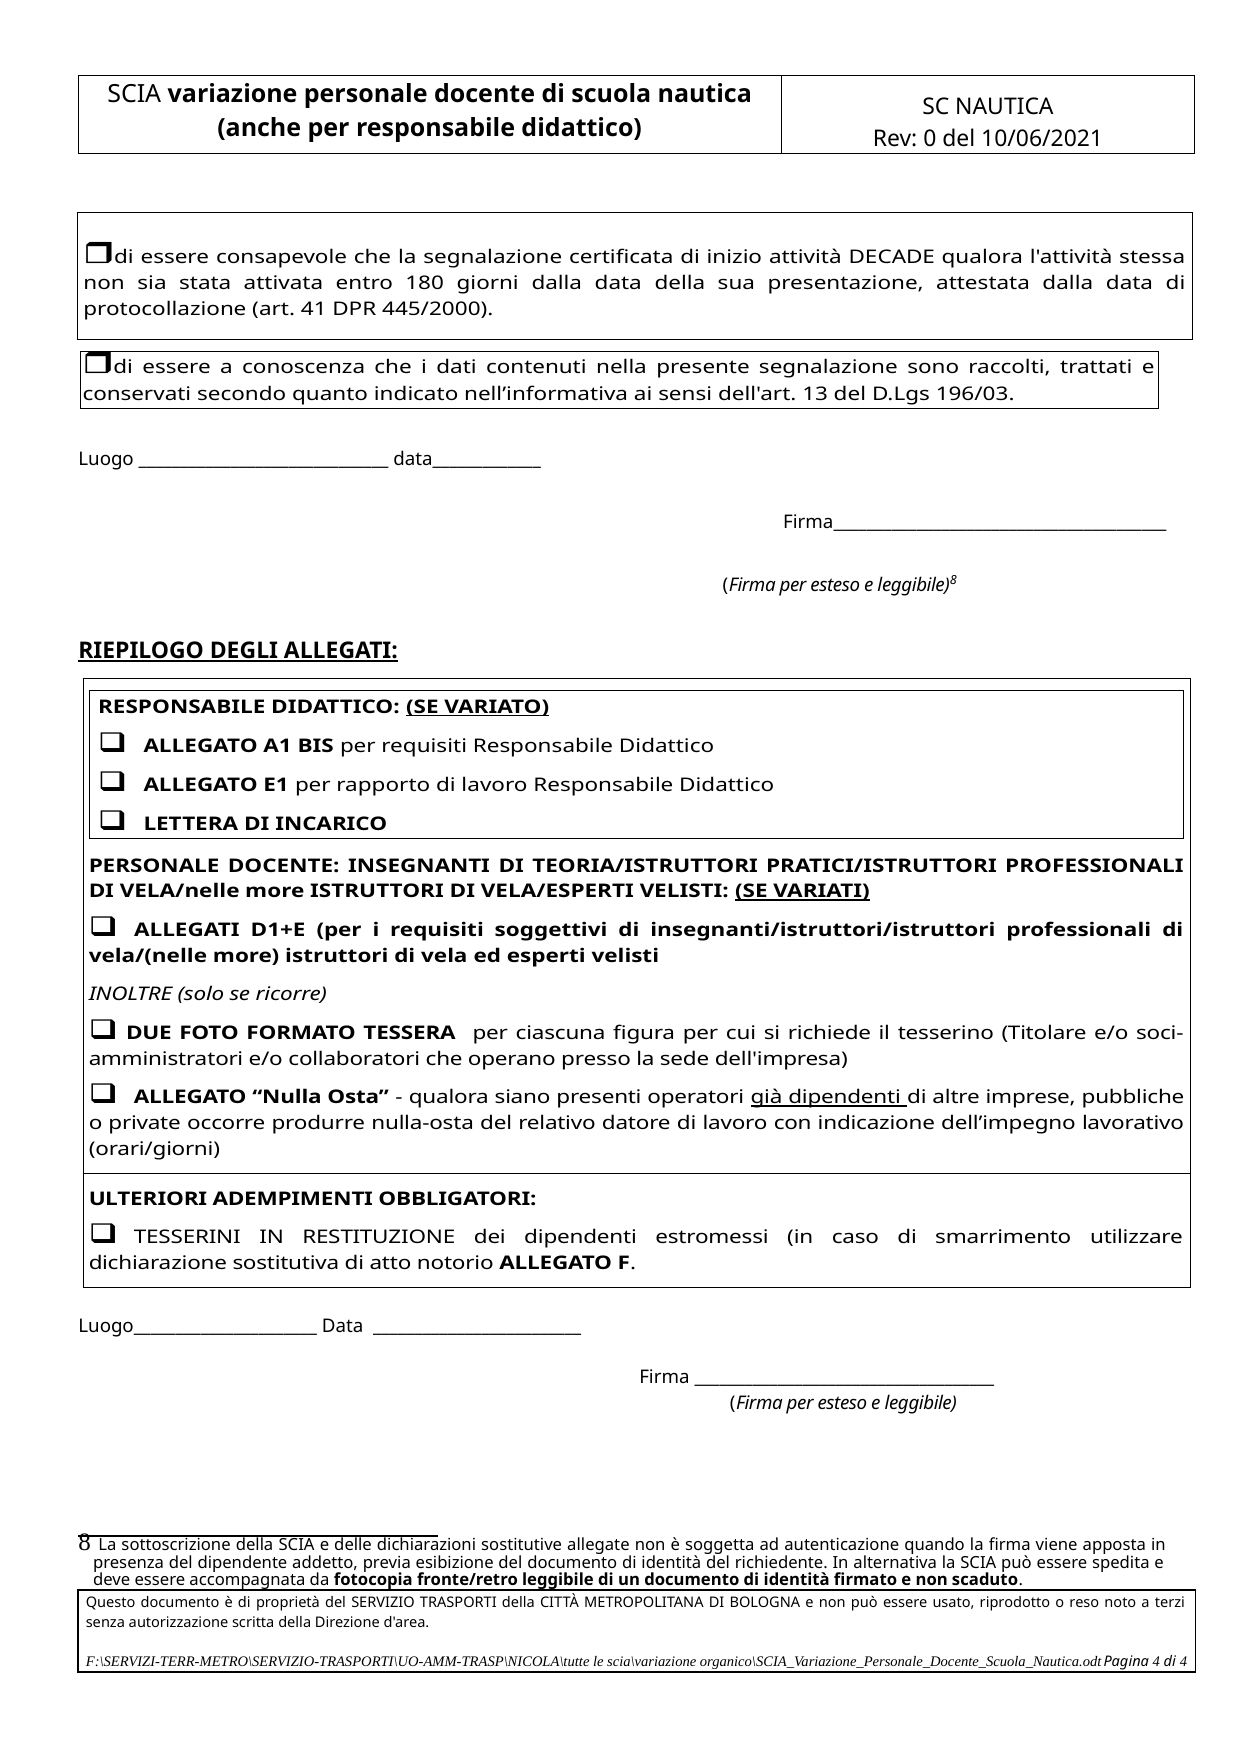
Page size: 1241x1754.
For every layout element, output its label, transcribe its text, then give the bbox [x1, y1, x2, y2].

text La sottoscrizione della SCIA e delle dichiarazioni sostitutive allegate non è soggetta ad autenticazione quando la firma viene apposta in presenza del dipendente addetto, previa esibizione del documento di identità del richiedente. In alternativa la SCIA può essere spedita e deve essere accompagnata da fotocopia fronte/retro leggibile di un documento di identità firmato e non scaduto. [78, 1536, 1167, 1589]
text Firma ____________________________________ [78, 1364, 1167, 1389]
subtitle RIEPILOGO DEGLI ALLEGATI: [78, 634, 1167, 665]
table_cell ULTERIORI ADEMPIMENTI OBBLIGATORI: TESSERINI IN RESTITUZIONE dei dipendenti estromessi (in caso di smarrimento utilizzare dichiarazione sostitutiva di atto notorio ALLEGATO F. [84, 1174, 1190, 1287]
subtitle Firma________________________________________ [78, 508, 1167, 533]
table_header di essere consapevole che la segnalazione certificata di inizio attività DECADE qualora l'attività stessa non sia stata attivata entro 180 giorni dalla data della sua presentazione, attestata dalla data di protocollazione (art. 41 DPR 445/2000). [78, 213, 1192, 339]
text di essere a conoscenza che i dati contenuti nella presente segnalazione sono raccolti, trattati e conservati secondo quanto indicato nell’informativa ai sensi dell'art. 13 del D.Lgs 196/03. [81, 352, 1158, 408]
text Luogo______________________ Data _________________________ [78, 1313, 1167, 1338]
subtitle (Firma per esteso e leggibile) [78, 571, 1167, 596]
table_header RESPONSABILE DIDATTICO: (SE VARIATO) ALLEGATO A1 BIS per requisiti Responsabile Didattico ALLEGATO E1 per rapporto di lavoro Responsabile Didattico LETTERA DI INCARICO PERSONALE DOCENTE: INSEGNANTI DI TEORIA/ISTRUTTORI PRATICI/ISTRUTTORI PROFESSIONALI DI VELA/nelle more ISTRUTTORI DI VELA/ESPERTI VELISTI: (SE VARIATI) ALLEGATI D1+E (per i requisiti soggettivi di insegnanti/istruttori/istruttori professionali di vela/(nelle more) istruttori di vela ed esperti velisti INOLTRE (solo se ricorre)  DUE FOTO FORMATO TESSERAper ciascuna figura per cui si richiede il tesserino (Titolare e/o soci-amministratori e/o collaboratori che operano presso la sede dell'impresa) ALLEGATO “Nulla Osta” - qualora siano presenti operatori già dipendenti di altre imprese, pubbliche o private occorre produrre nulla-osta del relativo datore di lavoro con indicazione dell’impegno lavorativo (orari/giorni) [84, 679, 1190, 1173]
text (Firma per esteso e leggibile) [108, 1389, 1167, 1415]
subtitle Luogo ______________________________ data_____________ [78, 445, 1167, 470]
